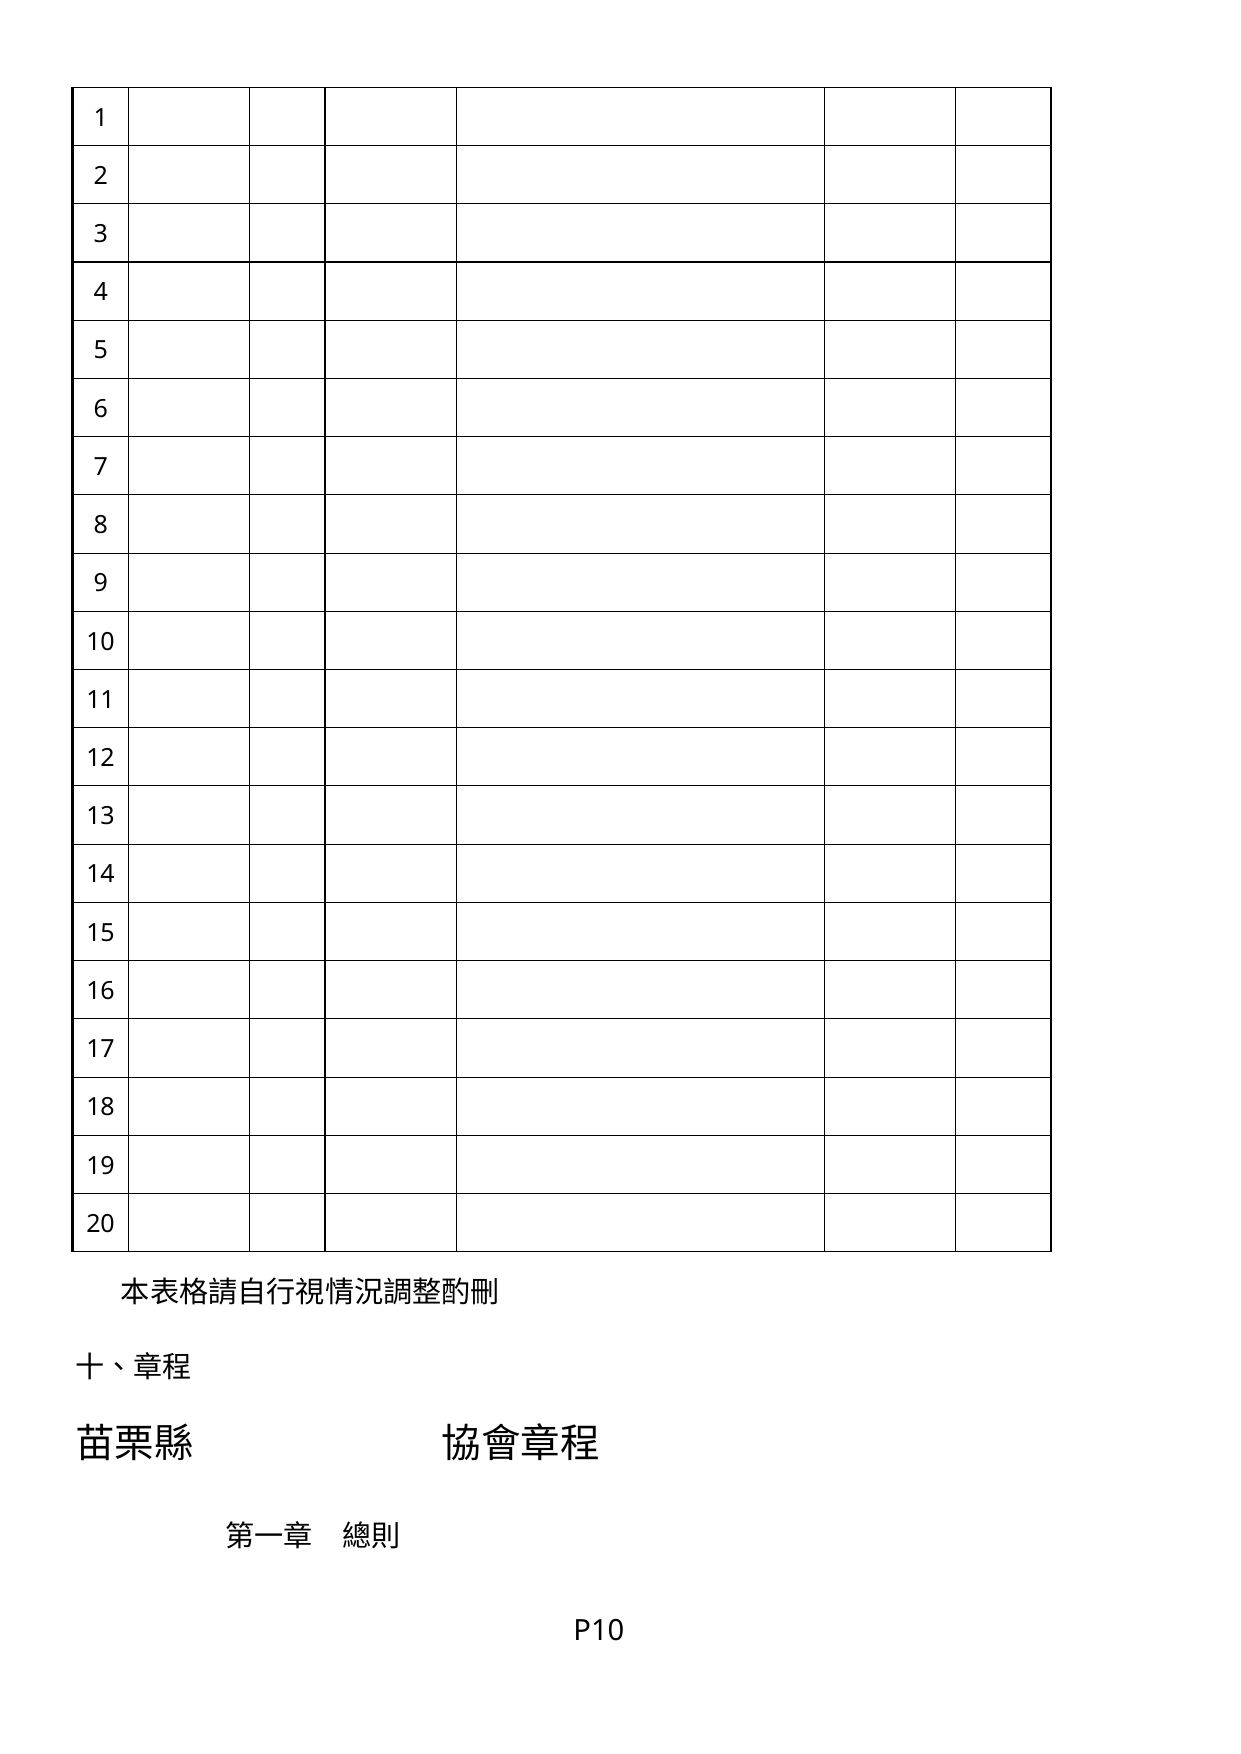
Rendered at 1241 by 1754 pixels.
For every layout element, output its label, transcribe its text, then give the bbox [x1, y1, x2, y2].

table_cell [825, 1078, 955, 1135]
table_cell [956, 263, 1050, 319]
table_cell [129, 1136, 249, 1193]
table_cell [457, 321, 824, 378]
table_cell [956, 786, 1050, 844]
table_cell [129, 1194, 249, 1251]
table_cell [825, 379, 955, 436]
table_cell [956, 612, 1050, 669]
table_cell [129, 379, 249, 436]
table_cell [326, 1078, 456, 1135]
table_cell [956, 204, 1050, 261]
table_cell [250, 1136, 324, 1193]
table_cell 6 [74, 379, 128, 436]
table_cell [326, 903, 456, 960]
table_cell [825, 495, 955, 552]
table_cell [457, 903, 824, 960]
table_cell [956, 670, 1050, 727]
table_cell [250, 845, 324, 902]
table_cell [825, 1194, 955, 1251]
table_cell [956, 495, 1050, 552]
table_cell [956, 1078, 1050, 1135]
table_cell [129, 263, 249, 319]
table_cell [326, 204, 456, 261]
table_cell [129, 845, 249, 902]
table_cell [250, 728, 324, 785]
table_cell 8 [74, 495, 128, 552]
table_cell 19 [74, 1136, 128, 1193]
table_cell [825, 554, 955, 611]
table_cell [956, 1194, 1050, 1251]
table_cell [956, 321, 1050, 378]
table_cell [457, 88, 824, 145]
table_cell [825, 1136, 955, 1193]
list 總則 [225, 1496, 1122, 1571]
table_cell [326, 495, 456, 552]
table_cell 1 [74, 88, 128, 145]
table_cell [250, 437, 324, 494]
table_cell [956, 554, 1050, 611]
table_cell 3 [74, 204, 128, 261]
table_cell [825, 845, 955, 902]
table_cell [250, 204, 324, 261]
table_cell [956, 379, 1050, 436]
table_cell [825, 903, 955, 960]
table_cell 7 [74, 437, 128, 494]
table_cell [457, 263, 824, 319]
table_cell [825, 204, 955, 261]
table_cell [250, 786, 324, 844]
table_cell [129, 146, 249, 203]
table_cell [250, 612, 324, 669]
table_cell [129, 554, 249, 611]
table_cell [250, 903, 324, 960]
table_cell [326, 612, 456, 669]
table_cell 20 [74, 1194, 128, 1251]
table_cell [956, 903, 1050, 960]
table_cell [457, 495, 824, 552]
table_cell [825, 146, 955, 203]
table_cell [250, 961, 324, 1018]
table_cell [326, 786, 456, 844]
table_cell [457, 1136, 824, 1193]
table_cell 9 [74, 554, 128, 611]
table_cell [825, 786, 955, 844]
table_cell [457, 786, 824, 844]
table_cell [129, 88, 249, 145]
table_cell [129, 1019, 249, 1077]
table_cell [250, 1019, 324, 1077]
table_cell [825, 1019, 955, 1077]
table_cell [457, 554, 824, 611]
table_cell 12 [74, 728, 128, 785]
table_cell [956, 88, 1050, 145]
table_cell [956, 146, 1050, 203]
table_cell [250, 554, 324, 611]
table_cell [326, 88, 456, 145]
table_cell [326, 1136, 456, 1193]
table_cell [457, 1078, 824, 1135]
table_cell [250, 1078, 324, 1135]
table_cell [250, 1194, 324, 1251]
table_cell [457, 1019, 824, 1077]
table_cell [457, 961, 824, 1018]
table_cell [129, 728, 249, 785]
table_cell [250, 495, 324, 552]
table_cell [250, 670, 324, 727]
table_cell [956, 845, 1050, 902]
table_cell [250, 321, 324, 378]
table_cell [326, 263, 456, 319]
table_cell [250, 88, 324, 145]
table_cell [326, 728, 456, 785]
table_cell [129, 321, 249, 378]
table_cell 16 [74, 961, 128, 1018]
table_cell [129, 495, 249, 552]
table_cell 10 [74, 612, 128, 669]
table_cell [326, 1019, 456, 1077]
table_cell [825, 670, 955, 727]
table_cell [825, 437, 955, 494]
table_cell [457, 204, 824, 261]
table_cell 14 [74, 845, 128, 902]
text 苗栗縣 協會章程 [75, 1402, 1122, 1477]
table_cell [129, 786, 249, 844]
table_cell [129, 1078, 249, 1135]
table_cell [129, 903, 249, 960]
table_cell [457, 379, 824, 436]
table_cell [825, 88, 955, 145]
table_cell 4 [74, 263, 128, 319]
table_cell [326, 670, 456, 727]
table_cell 13 [74, 786, 128, 844]
table_cell [250, 379, 324, 436]
table_cell [250, 263, 324, 319]
table_cell [250, 146, 324, 203]
table_cell [956, 728, 1050, 785]
table_cell [326, 379, 456, 436]
table_cell [457, 146, 824, 203]
table_cell [129, 670, 249, 727]
table_cell [825, 961, 955, 1018]
table_cell [825, 728, 955, 785]
table_cell 11 [74, 670, 128, 727]
table_cell 18 [74, 1078, 128, 1135]
table_cell [457, 1194, 824, 1251]
table_cell [129, 961, 249, 1018]
table_cell [457, 437, 824, 494]
table_cell 2 [74, 146, 128, 203]
table_cell [956, 961, 1050, 1018]
table_cell [326, 321, 456, 378]
table_cell [457, 845, 824, 902]
table_cell [326, 437, 456, 494]
table_cell [956, 437, 1050, 494]
table_cell [326, 554, 456, 611]
table_cell [129, 204, 249, 261]
table_cell [457, 612, 824, 669]
table_cell [825, 612, 955, 669]
table_cell [326, 961, 456, 1018]
table_cell [129, 612, 249, 669]
table_cell 17 [74, 1019, 128, 1077]
table_cell [326, 1194, 456, 1251]
table_cell 5 [74, 321, 128, 378]
table_cell [457, 728, 824, 785]
table_cell [326, 845, 456, 902]
table_cell [825, 263, 955, 319]
table_cell [457, 670, 824, 727]
table_cell 15 [74, 903, 128, 960]
table_cell [825, 321, 955, 378]
table_cell [956, 1019, 1050, 1077]
table_cell [129, 437, 249, 494]
text 本表格請自行視情況調整酌刪 [75, 1252, 1122, 1327]
table_cell [956, 1136, 1050, 1193]
table_cell [326, 146, 456, 203]
text 十、章程 [75, 1327, 1122, 1402]
